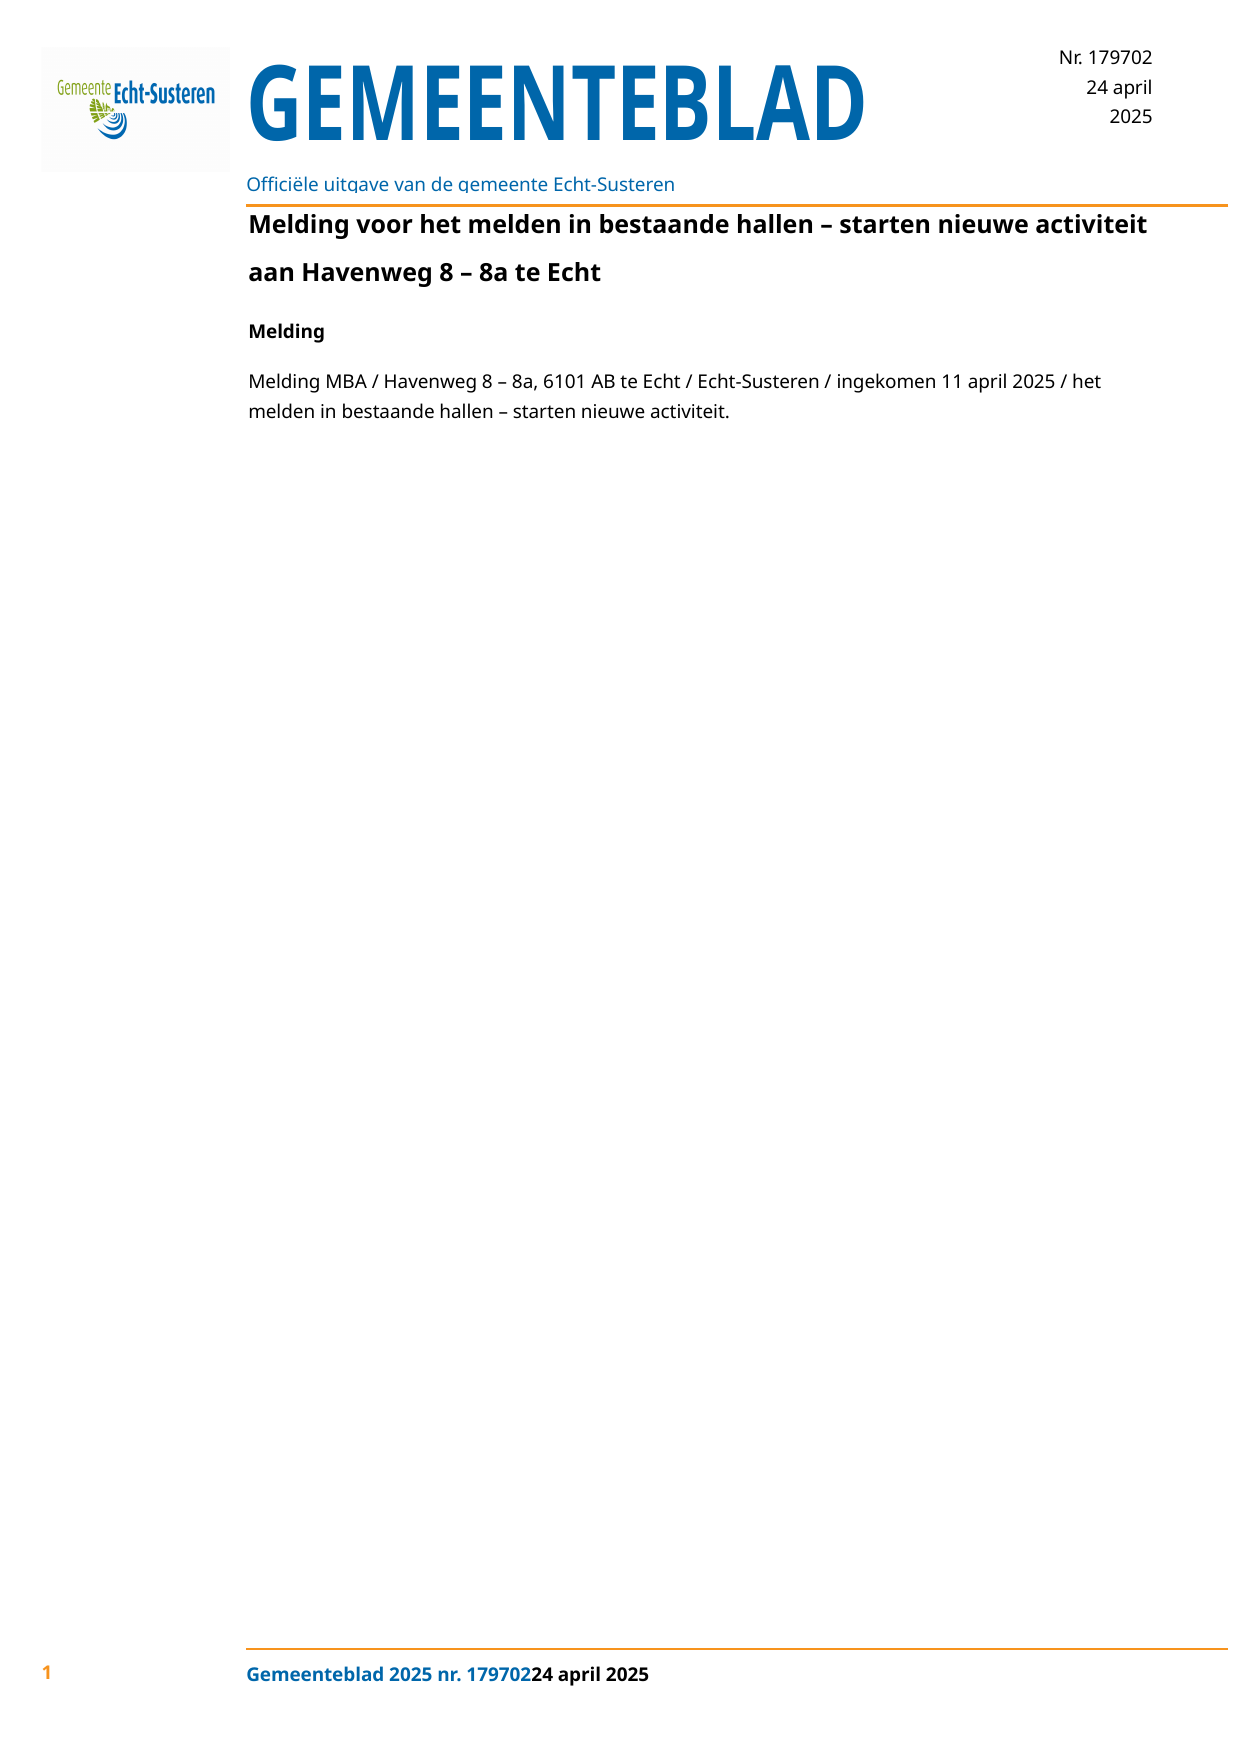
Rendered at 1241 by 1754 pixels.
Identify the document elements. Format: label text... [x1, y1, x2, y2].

text Melding MBA / Havenweg 8 – 8a, 6101 AB te Echt / Echt-Susteren / ingekomen 11 april 2025 / het melden in bestaande hallen – starten nieuwe activiteit. [248, 368, 1152, 424]
text Melding [248, 318, 1152, 344]
picture [41, 47, 231, 172]
text Melding voor het melden in bestaande hallen – starten nieuwe activiteit aan Havenweg 8 – 8a te Echt [248, 207, 1152, 288]
